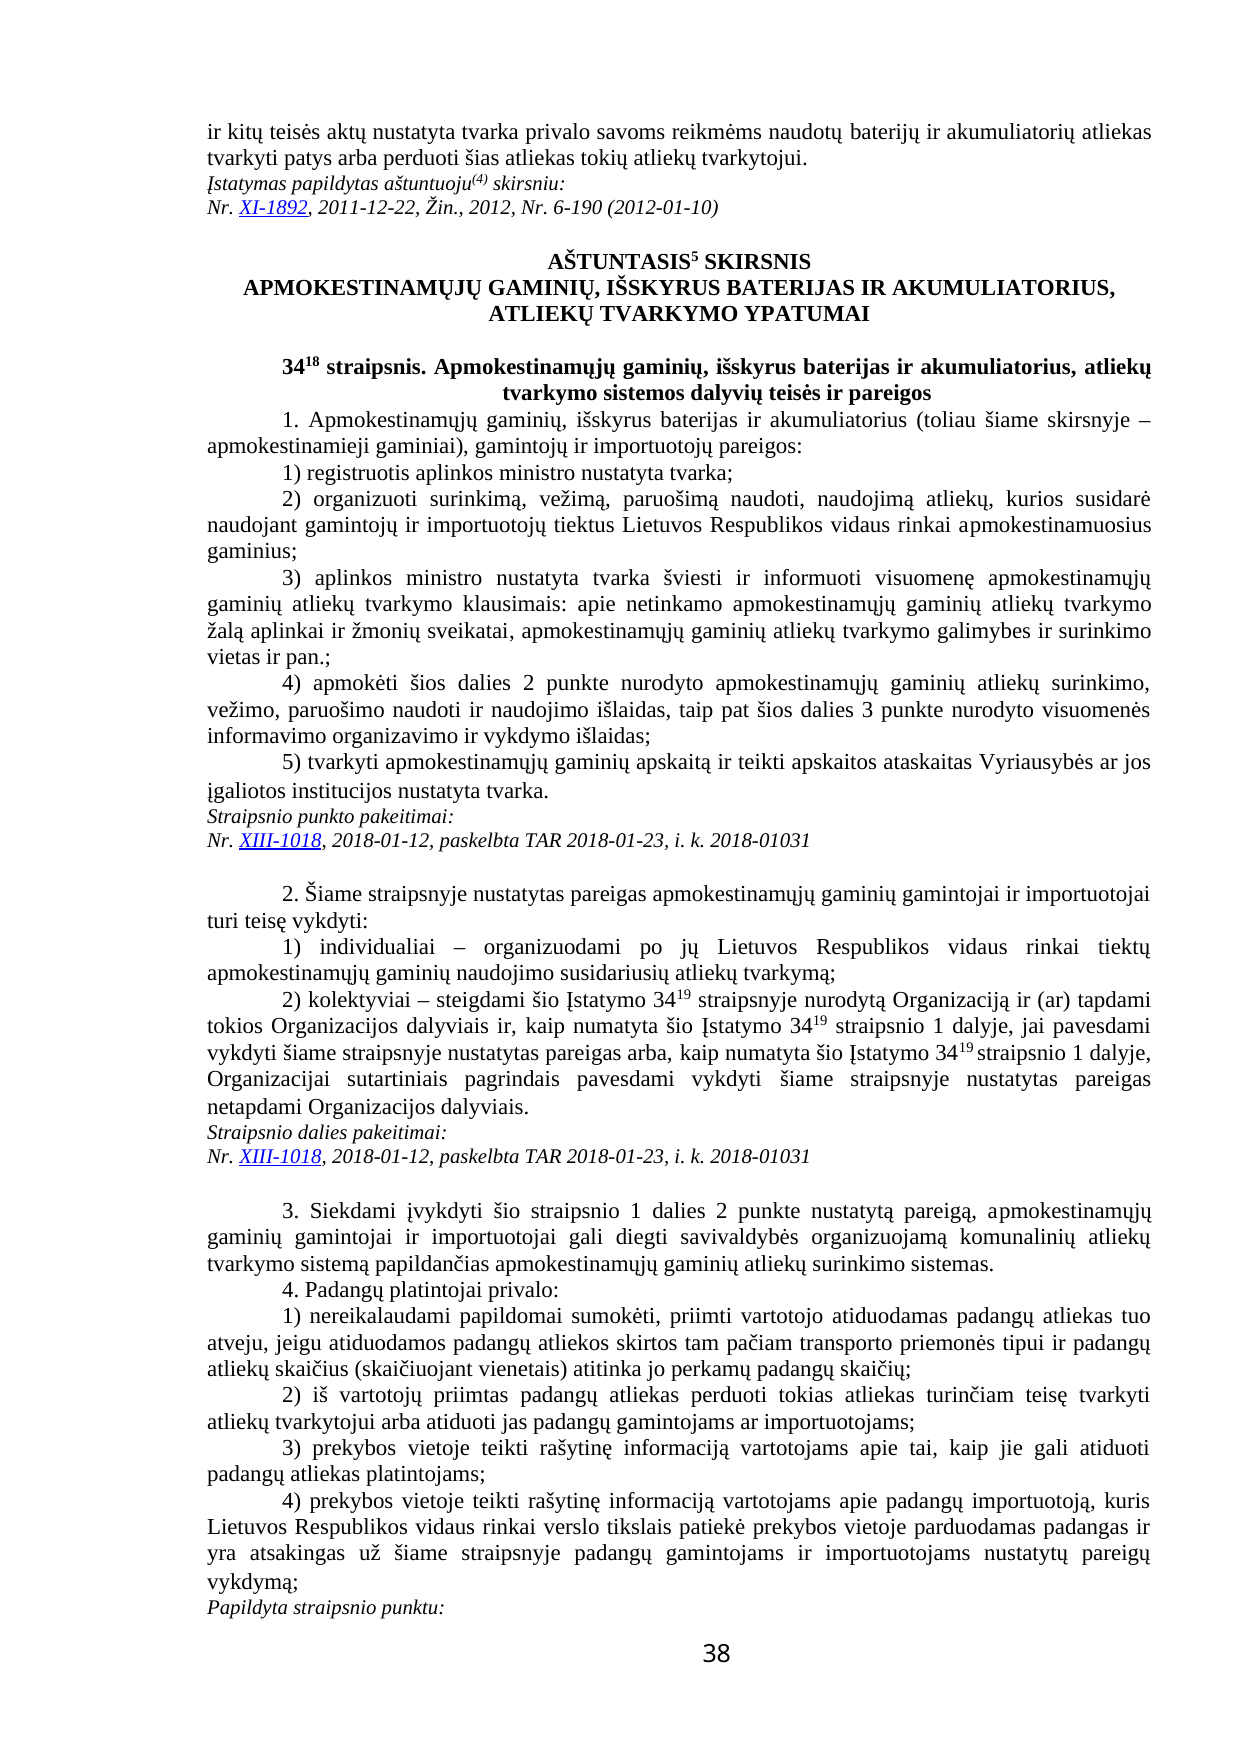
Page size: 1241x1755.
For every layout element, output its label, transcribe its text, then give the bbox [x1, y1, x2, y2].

text Įstatymas papildytas aštuntuoju(4) skirsniu: [207, 171, 1152, 195]
text 2) iš vartotojų priimtas padangų atliekas perduoti tokias atliekas turinčiam teisę tvarkyti atliekų tvarkytojui arba atiduoti jas padangų gamintojams ar importuotojams; [207, 1381, 1152, 1434]
text 3) prekybos vietoje teikti rašytinę informaciją vartotojams apie tai, kaip jie gali atiduoti padangų atliekas platintojams; [207, 1434, 1152, 1487]
text ir kitų teisės aktų nustatyta tvarka privalo savoms reikmėms naudotų baterijų ir akumuliatorių atliekas tvarkyti patys arba perduoti šias atliekas tokių atliekų tvarkytojui. [207, 118, 1152, 171]
text 3418 straipsnis. Apmokestinamųjų gaminių, išskyrus baterijas ir akumuliatorius, atliekų tvarkymo sistemos dalyvių teisės ir pareigos [282, 353, 1152, 406]
text 5) tvarkyti apmokestinamųjų gaminių apskaitą ir teikti apskaitos ataskaitas Vyriausybės ar jos įgaliotos institucijos nustatyta tvarka. [207, 748, 1152, 803]
text 1. Apmokestinamųjų gaminių, išskyrus baterijas ir akumuliatorius (toliau šiame skirsnyje – apmokestinamieji gaminiai), gamintojų ir importuotojų pareigos: [207, 406, 1152, 458]
text 2) kolektyviai – steigdami šio Įstatymo 3419 straipsnyje nurodytą Organizaciją ir (ar) tapdami tokios Organizacijos dalyviais ir, kaip numatyta šio Įstatymo 3419 straipsnio 1 dalyje, jai pavesdami vykdyti šiame straipsnyje nustatytas pareigas arba, kaip numatyta šio Įstatymo 3419 straipsnio 1 dalyje, Organizacijai sutartiniais pagrindais pavesdami vykdyti šiame straipsnyje nustatytas pareigas netapdami Organizacijos dalyviais. [207, 986, 1152, 1120]
text 4. Padangų platintojai privalo: [207, 1276, 1152, 1302]
text Straipsnio punkto pakeitimai: [207, 803, 1152, 828]
text 2) organizuoti surinkimą, vežimą, paruošimą naudoti, naudojimą atliekų, kurios susidarė naudojant gamintojų ir importuotojų tiektus Lietuvos Respublikos vidaus rinkai apmokestinamuosius gaminius; [207, 485, 1152, 564]
text 2. Šiame straipsnyje nustatytas pareigas apmokestinamųjų gaminių gamintojai ir importuotojai turi teisę vykdyti: [207, 880, 1152, 933]
text 1) nereikalaudami papildomai sumokėti, priimti vartotojo atiduodamas padangų atliekas tuo atveju, jeigu atiduodamos padangų atliekos skirtos tam pačiam transporto priemonės tipui ir padangų atliekų skaičius (skaičiuojant vienetais) atitinka jo perkamų padangų skaičių; [207, 1302, 1152, 1381]
text AŠTUNTASIS5 SKIRSNIS [207, 248, 1152, 274]
text Papildyta straipsnio punktu: [207, 1594, 1152, 1619]
text APMOKESTINAMŲJŲ GAMINIŲ, IŠSKYRUS BATERIJAS IR AKUMULIATORIUS, ATLIEKŲ TVARKYMO YPATUMAI [207, 274, 1152, 327]
text 4) prekybos vietoje teikti rašytinę informaciją vartotojams apie padangų importuotoją, kuris Lietuvos Respublikos vidaus rinkai verslo tikslais patiekė prekybos vietoje parduodamas padangas ir yra atsakingas už šiame straipsnyje padangų gamintojams ir importuotojams nustatytų pareigų vykdymą; [207, 1487, 1152, 1594]
text 1) individualiai – organizuodami po jų Lietuvos Respublikos vidaus rinkai tiektų apmokestinamųjų gaminių naudojimo susidariusių atliekų tvarkymą; [207, 933, 1152, 986]
text Straipsnio dalies pakeitimai: [207, 1120, 1152, 1144]
text Nr. XIII-1018, 2018-01-12, paskelbta TAR 2018-01-23, i. k. 2018-01031 [207, 1144, 1152, 1168]
text Nr. XIII-1018, 2018-01-12, paskelbta TAR 2018-01-23, i. k. 2018-01031 [207, 828, 1152, 852]
text 3. Siekdami įvykdyti šio straipsnio 1 dalies 2 punkte nustatytą pareigą, apmokestinamųjų gaminių gamintojai ir importuotojai gali diegti savivaldybės organizuojamą komunalinių atliekų tvarkymo sistemą papildančias apmokestinamųjų gaminių atliekų surinkimo sistemas. [207, 1197, 1152, 1276]
text 3) aplinkos ministro nustatyta tvarka šviesti ir informuoti visuomenę apmokestinamųjų gaminių atliekų tvarkymo klausimais: apie netinkamo apmokestinamųjų gaminių atliekų tvarkymo žalą aplinkai ir žmonių sveikatai, apmokestinamųjų gaminių atliekų tvarkymo galimybes ir surinkimo vietas ir pan.; [207, 564, 1152, 669]
text 1) registruotis aplinkos ministro nustatyta tvarka; [207, 458, 1152, 485]
text 4) apmokėti šios dalies 2 punkte nurodyto apmokestinamųjų gaminių atliekų surinkimo, vežimo, paruošimo naudoti ir naudojimo išlaidas, taip pat šios dalies 3 punkte nurodyto visuomenės informavimo organizavimo ir vykdymo išlaidas; [207, 669, 1152, 748]
text Nr. XI-1892, 2011-12-22, Žin., 2012, Nr. 6-190 (2012-01-10) [207, 195, 1152, 219]
